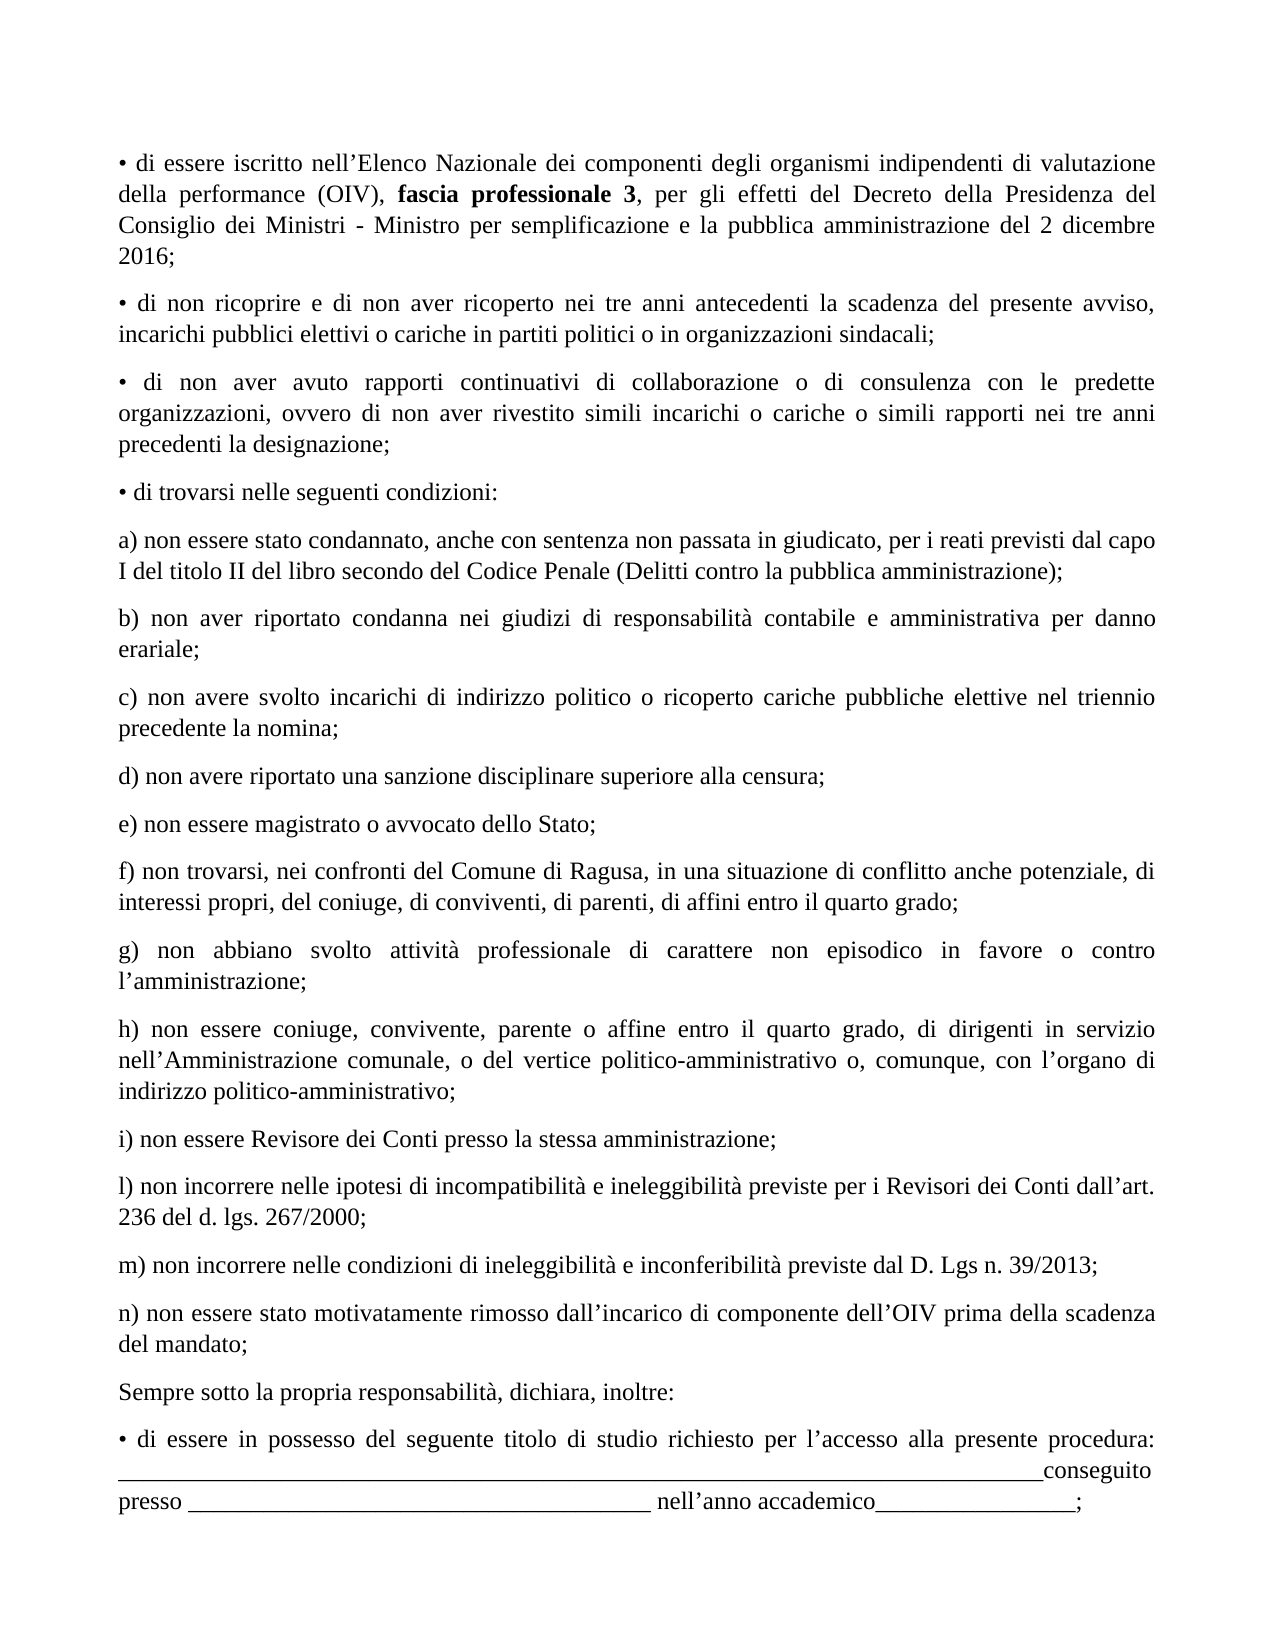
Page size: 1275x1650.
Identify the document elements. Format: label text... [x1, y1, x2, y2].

text Sempre sotto la propria responsabilità, dichiara, inoltre: [118, 1377, 1157, 1405]
text • di non aver avuto rapporti continuativi di collaborazione o di consulenza con le predette organizzazioni, ovvero di non aver rivestito simili incarichi o cariche o simili rapporti nei tre anni precedenti la designazione; [118, 367, 1157, 458]
text • di trovarsi nelle seguenti condizioni: [118, 477, 1157, 506]
text b) non aver riportato condanna nei giudizi di responsabilità contabile e amministrativa per danno erariale; [118, 603, 1157, 663]
text l) non incorrere nelle ipotesi di incompatibilità e ineleggibilità previste per i Revisori dei Conti dall’art. 236 del d. lgs. 267/2000; [118, 1171, 1157, 1231]
text i) non essere Revisore dei Conti presso la stessa amministrazione; [118, 1124, 1157, 1152]
text n) non essere stato motivatamente rimosso dall’incarico di componente dell’OIV prima della scadenza del mandato; [118, 1298, 1157, 1358]
text • di essere in possesso del seguente titolo di studio richiesto per l’accesso alla presente procedura: __________________________________________________________________________conseguito presso _____________________________________ nell’anno accademico________________; [118, 1424, 1157, 1515]
text c) non avere svolto incarichi di indirizzo politico o ricoperto cariche pubbliche elettive nel triennio precedente la nomina; [118, 682, 1157, 742]
text f) non trovarsi, nei confronti del Comune di Ragusa, in una situazione di conflitto anche potenziale, di interessi propri, del coniuge, di conviventi, di parenti, di affini entro il quarto grado; [118, 856, 1157, 916]
text • di non ricoprire e di non aver ricoperto nei tre anni antecedenti la scadenza del presente avviso, incarichi pubblici elettivi o cariche in partiti politici o in organizzazioni sindacali; [118, 288, 1157, 348]
text g) non abbiano svolto attività professionale di carattere non episodico in favore o contro l’amministrazione; [118, 935, 1157, 995]
text e) non essere magistrato o avvocato dello Stato; [118, 809, 1157, 837]
text m) non incorrere nelle condizioni di ineleggibilità e inconferibilità previste dal D. Lgs n. 39/2013; [118, 1250, 1157, 1279]
text d) non avere riportato una sanzione disciplinare superiore alla censura; [118, 761, 1157, 790]
text • di essere iscritto nell’Elenco Nazionale dei componenti degli organismi indipendenti di valutazione della performance (OIV), fascia professionale 3, per gli effetti del Decreto della Presidenza del Consiglio dei Ministri - Ministro per semplificazione e la pubblica amministrazione del 2 dicembre 2016; [118, 148, 1157, 269]
text h) non essere coniuge, convivente, parente o affine entro il quarto grado, di dirigenti in servizio nell’Amministrazione comunale, o del vertice politico-amministrativo o, comunque, con l’organo di indirizzo politico-amministrativo; [118, 1014, 1157, 1105]
text a) non essere stato condannato, anche con sentenza non passata in giudicato, per i reati previsti dal capo I del titolo II del libro secondo del Codice Penale (Delitti contro la pubblica amministrazione); [118, 525, 1157, 584]
